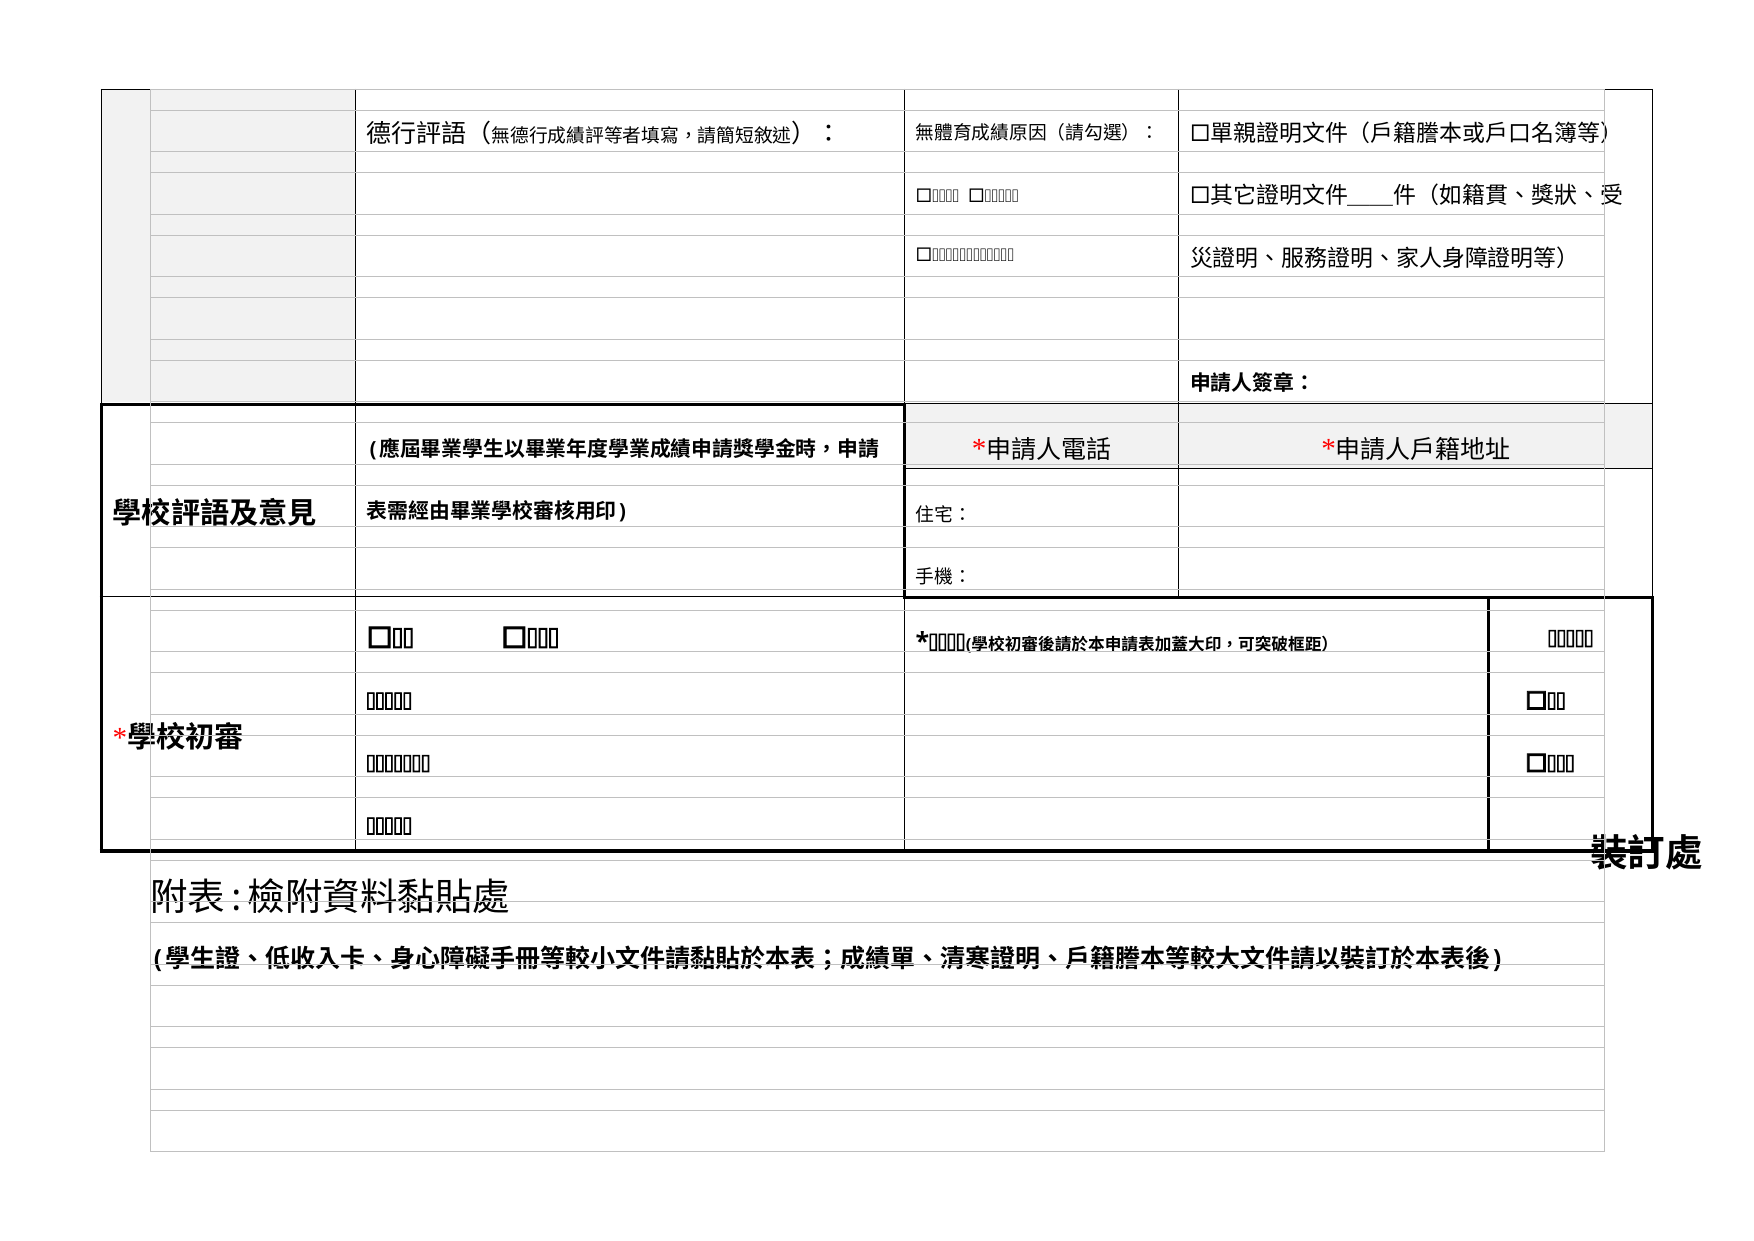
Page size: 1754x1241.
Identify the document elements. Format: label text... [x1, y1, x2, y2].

table_cell [1179, 469, 1604, 485]
text 附表:檢附資料黏貼處 [151, 861, 1604, 901]
table_cell [905, 90, 1178, 110]
table_cell *申請人戶籍地址 [1179, 423, 1604, 464]
table_cell 學生證或在學證明影本(必附) 上下學期或全學年度成績單(必附) 清寒證明文件(清寒、低收入、中低收入） 身心障礙證明文件（本項限學生本人） 單親證明文件（戶籍謄本或戶口名簿等） 其它證明文件＿＿件（如籍貫、獎狀、受災證明、服務證明、家人身障證明等） 申請人簽章： [1179, 111, 1604, 151]
text 附表:檢附資料黏貼處 [1575, 815, 1604, 839]
table_cell 學校評語及意見 [151, 527, 355, 547]
table_cell [1490, 652, 1604, 672]
table_cell [1490, 840, 1575, 849]
table_cell 學校評語及意見 [151, 423, 355, 464]
table_cell [1490, 599, 1604, 610]
table_cell *108學年度成績 [151, 236, 355, 276]
table_cell *108學年度成績 [151, 152, 355, 172]
table_cell [1490, 777, 1604, 797]
table_cell 不通過 [1490, 736, 1604, 776]
table_cell 學生證或在學證明影本(必附) 上下學期或全學年度成績單(必附) 清寒證明文件(清寒、低收入、中低收入） 身心障礙證明文件（本項限學生本人） 單親證明文件（戶籍謄本或戶口名簿等） 其它證明文件＿＿件（如籍貫、獎狀、受災證明、服務證明、家人身障證明等） 申請人簽章： [1179, 361, 1604, 401]
table_cell [906, 590, 1178, 596]
table_cell 表需經由畢業學校審核用印) [356, 486, 903, 526]
table_cell *108學年度成績 [151, 173, 355, 214]
text (學生證、低收入卡、身心障礙手冊等較小文件請黏貼於本表；成績單、清寒證明、戶籍謄本等較大文件請以裝訂於本表後) [151, 915, 1604, 922]
table_cell 學校評語及意見 [151, 590, 355, 596]
text 附表:檢附資料黏貼處 [151, 853, 1590, 860]
table_cell *學校印信(學校初審後請於本申請表加蓋大印，可突破框距） [905, 611, 1487, 651]
table_cell 聯絡電話： [356, 798, 904, 839]
table_cell [356, 597, 904, 610]
table_cell [356, 840, 904, 849]
table_cell 學校評語及意見 [103, 406, 150, 596]
table_cell [905, 777, 1487, 797]
table_cell [905, 840, 1487, 849]
text 裝訂處 [1590, 822, 1604, 839]
table_cell 學校評語及意見 [151, 465, 355, 485]
table_cell *學校初審 [103, 597, 150, 849]
table_cell *學校初審 [151, 777, 355, 797]
table_cell *108學年度成績 [151, 361, 355, 401]
table_cell [356, 777, 904, 797]
table_cell 學生證或在學證明影本(必附) 上下學期或全學年度成績單(必附) 清寒證明文件(清寒、低收入、中低收入） 身心障礙證明文件（本項限學生本人） 單親證明文件（戶籍謄本或戶口名簿等） 其它證明文件＿＿件（如籍貫、獎狀、受災證明、服務證明、家人身障證明等） 申請人簽章： [1179, 173, 1604, 214]
table_cell [356, 298, 904, 339]
table_cell *108學年度成績 [151, 215, 355, 235]
table_cell [905, 298, 1178, 339]
text 裝訂處 [1605, 822, 1710, 877]
table_cell [1605, 599, 1651, 815]
table_cell [1490, 798, 1604, 839]
table_cell 尚未選修 碩博士免修 [905, 173, 1178, 214]
table_cell *108學年度成績 [151, 277, 355, 297]
table_cell *學校初審 [151, 652, 355, 672]
table_cell [1605, 469, 1652, 596]
table_cell [905, 152, 1178, 172]
table_cell 學校評語及意見 [151, 548, 355, 589]
text 裝訂處 [1590, 840, 1601, 849]
table_cell [906, 527, 1178, 547]
table_cell [1490, 715, 1604, 735]
text 附表:檢附資料黏貼處 [151, 902, 1604, 915]
table_cell [1179, 548, 1604, 589]
text (學生證、低收入卡、身心障礙手冊等較小文件請黏貼於本表；成績單、清寒證明、戶籍謄本等較大文件請以裝訂於本表後) [151, 923, 1604, 964]
table_cell [1179, 404, 1604, 422]
table_cell [356, 715, 904, 735]
table_cell [906, 469, 1178, 485]
table_cell [356, 236, 904, 276]
table_cell *學校初審 [151, 798, 355, 839]
text 裝訂處 [1590, 861, 1604, 877]
table_cell 住宅： [906, 486, 1178, 526]
table_cell [905, 736, 1487, 776]
table_cell *108學年度成績 [151, 111, 355, 151]
table_cell [356, 152, 904, 172]
table_cell [905, 277, 1178, 297]
table_cell 德行評語（無德行成績評等者填寫，請簡短敘述）： [356, 111, 904, 151]
text 附表:檢附資料黏貼處 [1605, 815, 1651, 822]
table_cell 無體育成績原因（請勾選）： [905, 111, 1178, 151]
table_cell [905, 215, 1178, 235]
table_cell *108學年度成績 [102, 90, 150, 402]
table_cell 審核單位： [356, 673, 904, 714]
table_cell [356, 215, 904, 235]
table_cell 學生證或在學證明影本(必附) 上下學期或全學年度成績單(必附) 清寒證明文件(清寒、低收入、中低收入） 身心障礙證明文件（本項限學生本人） 單親證明文件（戶籍謄本或戶口名簿等） 其它證明文件＿＿件（如籍貫、獎狀、受災證明、服務證明、家人身障證明等） 申請人簽章： [1179, 340, 1604, 360]
table_cell 學生證或在學證明影本(必附) 上下學期或全學年度成績單(必附) 清寒證明文件(清寒、低收入、中低收入） 身心障礙證明文件（本項限學生本人） 單親證明文件（戶籍謄本或戶口名簿等） 其它證明文件＿＿件（如籍貫、獎狀、受災證明、服務證明、家人身障證明等） 申請人簽章： [1179, 277, 1604, 297]
table_cell 學生證或在學證明影本(必附) 上下學期或全學年度成績單(必附) 清寒證明文件(清寒、低收入、中低收入） 身心障礙證明文件（本項限學生本人） 單親證明文件（戶籍謄本或戶口名簿等） 其它證明文件＿＿件（如籍貫、獎狀、受災證明、服務證明、家人身障證明等） 申請人簽章： [1179, 215, 1604, 235]
table_cell [1179, 486, 1604, 526]
table_cell [906, 404, 1178, 422]
table_cell 學生證或在學證明影本(必附) 上下學期或全學年度成績單(必附) 清寒證明文件(清寒、低收入、中低收入） 身心障礙證明文件（本項限學生本人） 單親證明文件（戶籍謄本或戶口名簿等） 其它證明文件＿＿件（如籍貫、獎狀、受災證明、服務證明、家人身障證明等） 申請人簽章： [1179, 298, 1604, 339]
table_cell [905, 599, 1487, 610]
table_cell *108學年度成績 [151, 90, 355, 110]
table_cell [356, 527, 903, 547]
table_cell [905, 673, 1487, 714]
table_cell (應屆畢業學生以畢業年度學業成績申請獎學金時，申請 [356, 423, 903, 464]
table_cell *學校初審 [151, 597, 355, 610]
table_cell 通過 不通過 [356, 611, 904, 651]
table_cell [356, 361, 904, 401]
table_cell *申請人電話 [906, 423, 1178, 464]
table_cell 基金會預審 [1490, 611, 1604, 651]
table_cell [905, 798, 1487, 839]
table_cell 學校評語及意見 [151, 406, 355, 422]
table_cell [1179, 527, 1604, 547]
table_cell 學生證或在學證明影本(必附) 上下學期或全學年度成績單(必附) 清寒證明文件(清寒、低收入、中低收入） 身心障礙證明文件（本項限學生本人） 單親證明文件（戶籍謄本或戶口名簿等） 其它證明文件＿＿件（如籍貫、獎狀、受災證明、服務證明、家人身障證明等） 申請人簽章： [1605, 90, 1652, 402]
table_cell *學校初審 [151, 611, 355, 651]
table_cell 手機： [906, 548, 1178, 589]
table_cell [905, 715, 1487, 735]
table_cell 審核人員簽章： [356, 736, 904, 776]
table_cell [905, 340, 1178, 360]
table_cell *學校初審 [151, 736, 355, 776]
table_cell [905, 361, 1178, 401]
table_cell *學校初審 [151, 673, 355, 714]
table_cell 身心障礙免修（檢附證明） [905, 236, 1178, 276]
table_cell [356, 173, 904, 214]
table_cell [356, 340, 904, 360]
table_cell 通過 [1490, 673, 1604, 714]
table_cell [356, 277, 904, 297]
table_cell [356, 90, 904, 110]
table_cell [905, 652, 1487, 672]
table_cell 學校評語及意見 [151, 486, 355, 526]
table_cell *108學年度成績 [151, 340, 355, 360]
text 裝訂處 [1590, 853, 1602, 860]
table_cell [1605, 404, 1652, 468]
table_cell [356, 465, 903, 485]
table_cell [356, 590, 903, 596]
table_cell [356, 652, 904, 672]
table_cell [1179, 590, 1604, 596]
table_cell 學生證或在學證明影本(必附) 上下學期或全學年度成績單(必附) 清寒證明文件(清寒、低收入、中低收入） 身心障礙證明文件（本項限學生本人） 單親證明文件（戶籍謄本或戶口名簿等） 其它證明文件＿＿件（如籍貫、獎狀、受災證明、服務證明、家人身障證明等） 申請人簽章： [1179, 152, 1604, 172]
text 附表:檢附資料黏貼處 [1605, 815, 1725, 890]
table_cell [356, 406, 903, 422]
table_cell *108學年度成績 [151, 298, 355, 339]
table_cell *學校初審 [151, 840, 355, 849]
text (學生證、低收入卡、身心障礙手冊等較小文件請黏貼於本表；成績單、清寒證明、戶籍謄本等較大文件請以裝訂於本表後) [151, 965, 1604, 977]
text 裝訂處 [1605, 822, 1651, 849]
table_cell [356, 548, 903, 589]
table_cell 學生證或在學證明影本(必附) 上下學期或全學年度成績單(必附) 清寒證明文件(清寒、低收入、中低收入） 身心障礙證明文件（本項限學生本人） 單親證明文件（戶籍謄本或戶口名簿等） 其它證明文件＿＿件（如籍貫、獎狀、受災證明、服務證明、家人身障證明等） 申請人簽章： [1179, 90, 1604, 110]
table_cell 學生證或在學證明影本(必附) 上下學期或全學年度成績單(必附) 清寒證明文件(清寒、低收入、中低收入） 身心障礙證明文件（本項限學生本人） 單親證明文件（戶籍謄本或戶口名簿等） 其它證明文件＿＿件（如籍貫、獎狀、受災證明、服務證明、家人身障證明等） 申請人簽章： [1179, 236, 1604, 276]
table_cell *學校初審 [151, 715, 355, 735]
